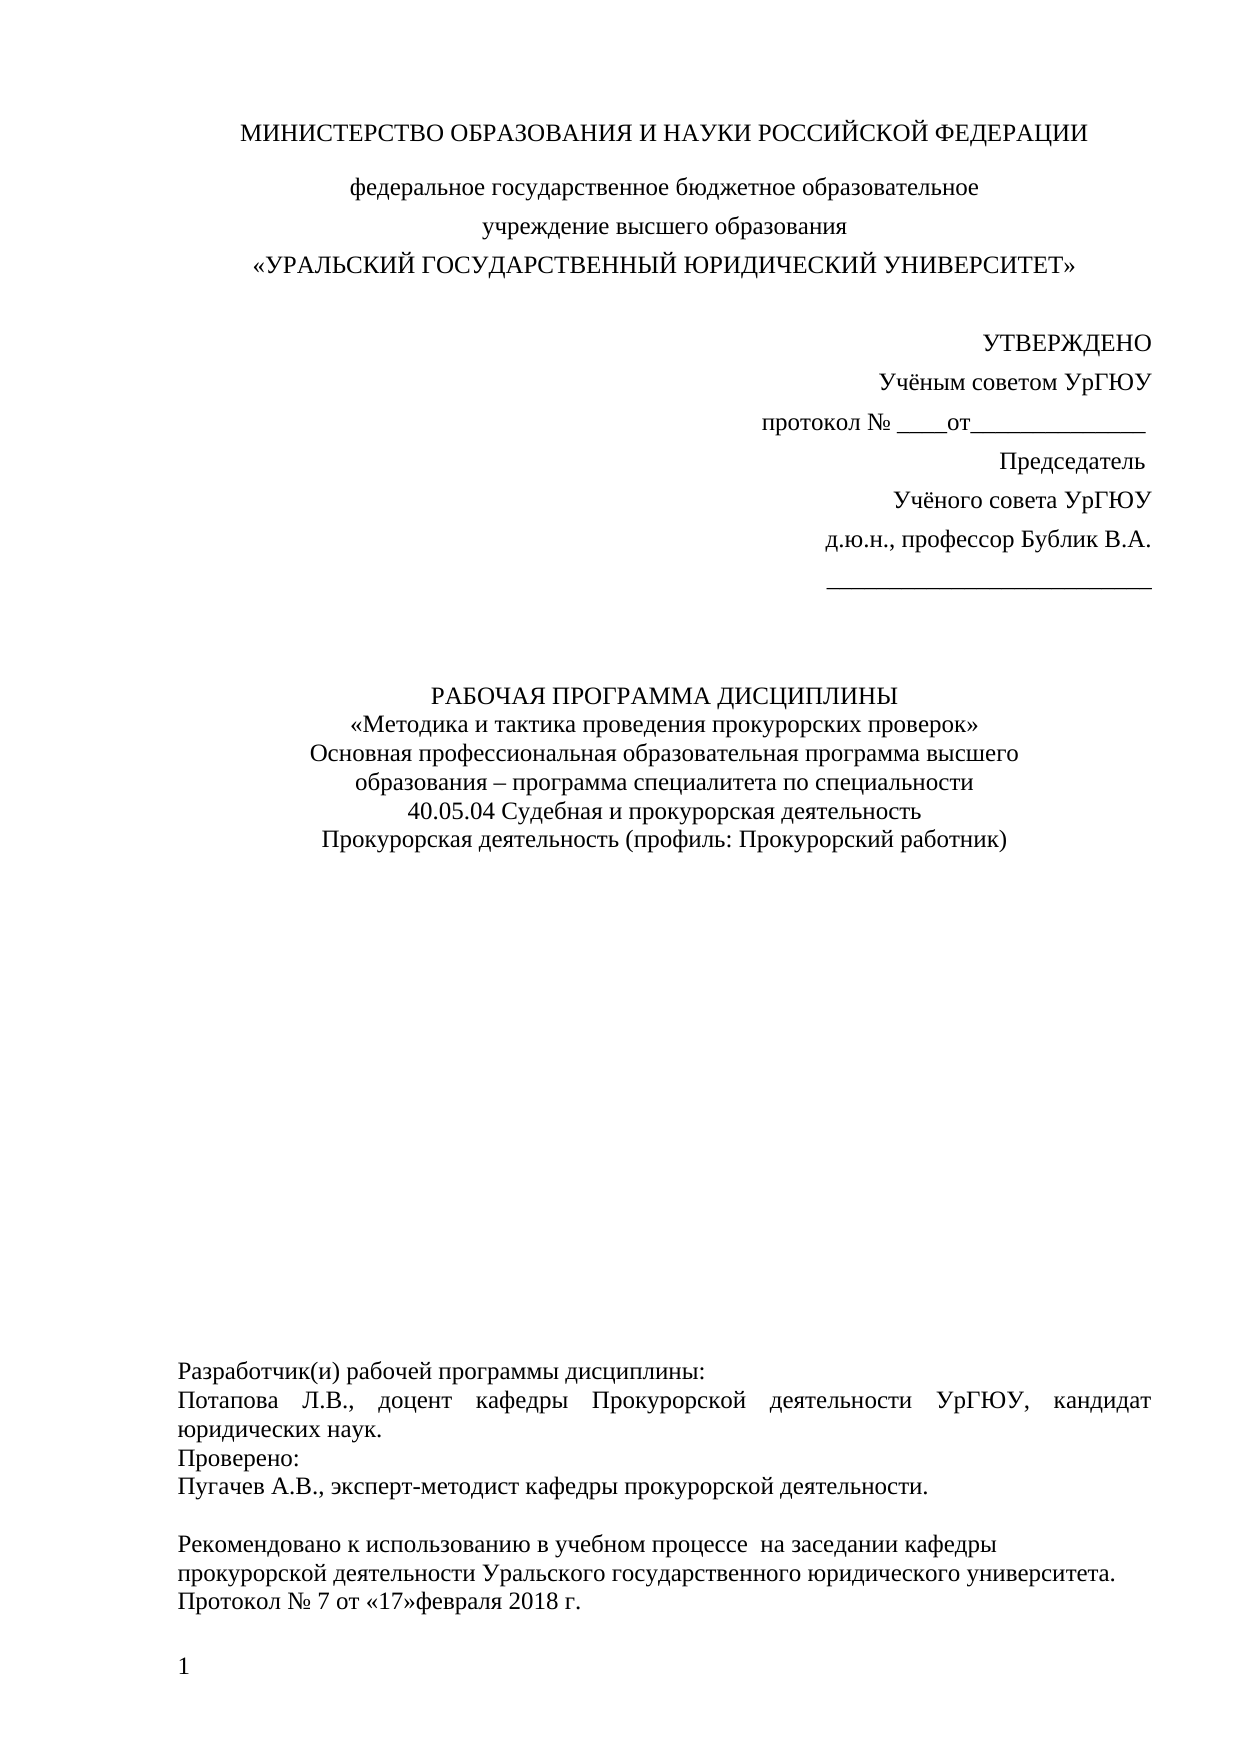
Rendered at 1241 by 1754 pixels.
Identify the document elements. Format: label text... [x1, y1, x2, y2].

text Рекомендовано к использованию в учебном процессе на заседании кафедры прокурорской деятельности Уральского государственного юридического университета. [177, 1529, 1152, 1586]
text Учёного совета УрГЮУ [177, 485, 1152, 514]
text МИНИСТЕРСТВО ОБРАЗОВАНИЯ И НАУКИ РОССИЙСКОЙ ФЕДЕРАЦИИ [177, 118, 1152, 147]
text РАБОЧАЯ ПРОГРАММА ДИСЦИПЛИНЫ [177, 681, 1152, 709]
text Прокурорская деятельность (профиль: Прокурорский работник) [177, 824, 1152, 853]
text Председатель [177, 446, 1152, 474]
text Проверено: [177, 1443, 1152, 1471]
text Основная профессиональная образовательная программа высшего [177, 738, 1152, 767]
text Учёным советом УрГЮУ [177, 367, 1152, 396]
text федеральное государственное бюджетное образовательное [177, 172, 1152, 200]
text учреждение высшего образования [177, 211, 1152, 239]
text УТверждЕНО [177, 328, 1152, 357]
text Потапова Л.В., доцент кафедры Прокурорской деятельности УрГЮУ, кандидат юридических наук. [177, 1385, 1152, 1443]
text Пугачев А.В., эксперт-методист кафедры прокурорской деятельности. [177, 1471, 1152, 1500]
text д.ю.н., профессор Бублик В.А. [177, 524, 1152, 553]
text __________________________ [177, 563, 1152, 592]
text образования – программа специалитета по специальности [177, 767, 1152, 796]
text 40.05.04 Судебная и прокурорская деятельность [177, 796, 1152, 824]
text «Методика и тактика проведения прокурорских проверок» [177, 709, 1152, 738]
text протокол № ____от______________ [177, 407, 1152, 435]
text Протокол № 7 от «17»февраля 2018 г. [177, 1586, 1152, 1615]
text Разработчик(и) рабочей программы дисциплины: [177, 1356, 1152, 1385]
text «УРАЛЬСКИЙ ГОСУДАРСТВЕННЫЙ ЮРИДИЧЕСКИЙ УНИВЕРСИТЕТ» [177, 250, 1152, 279]
